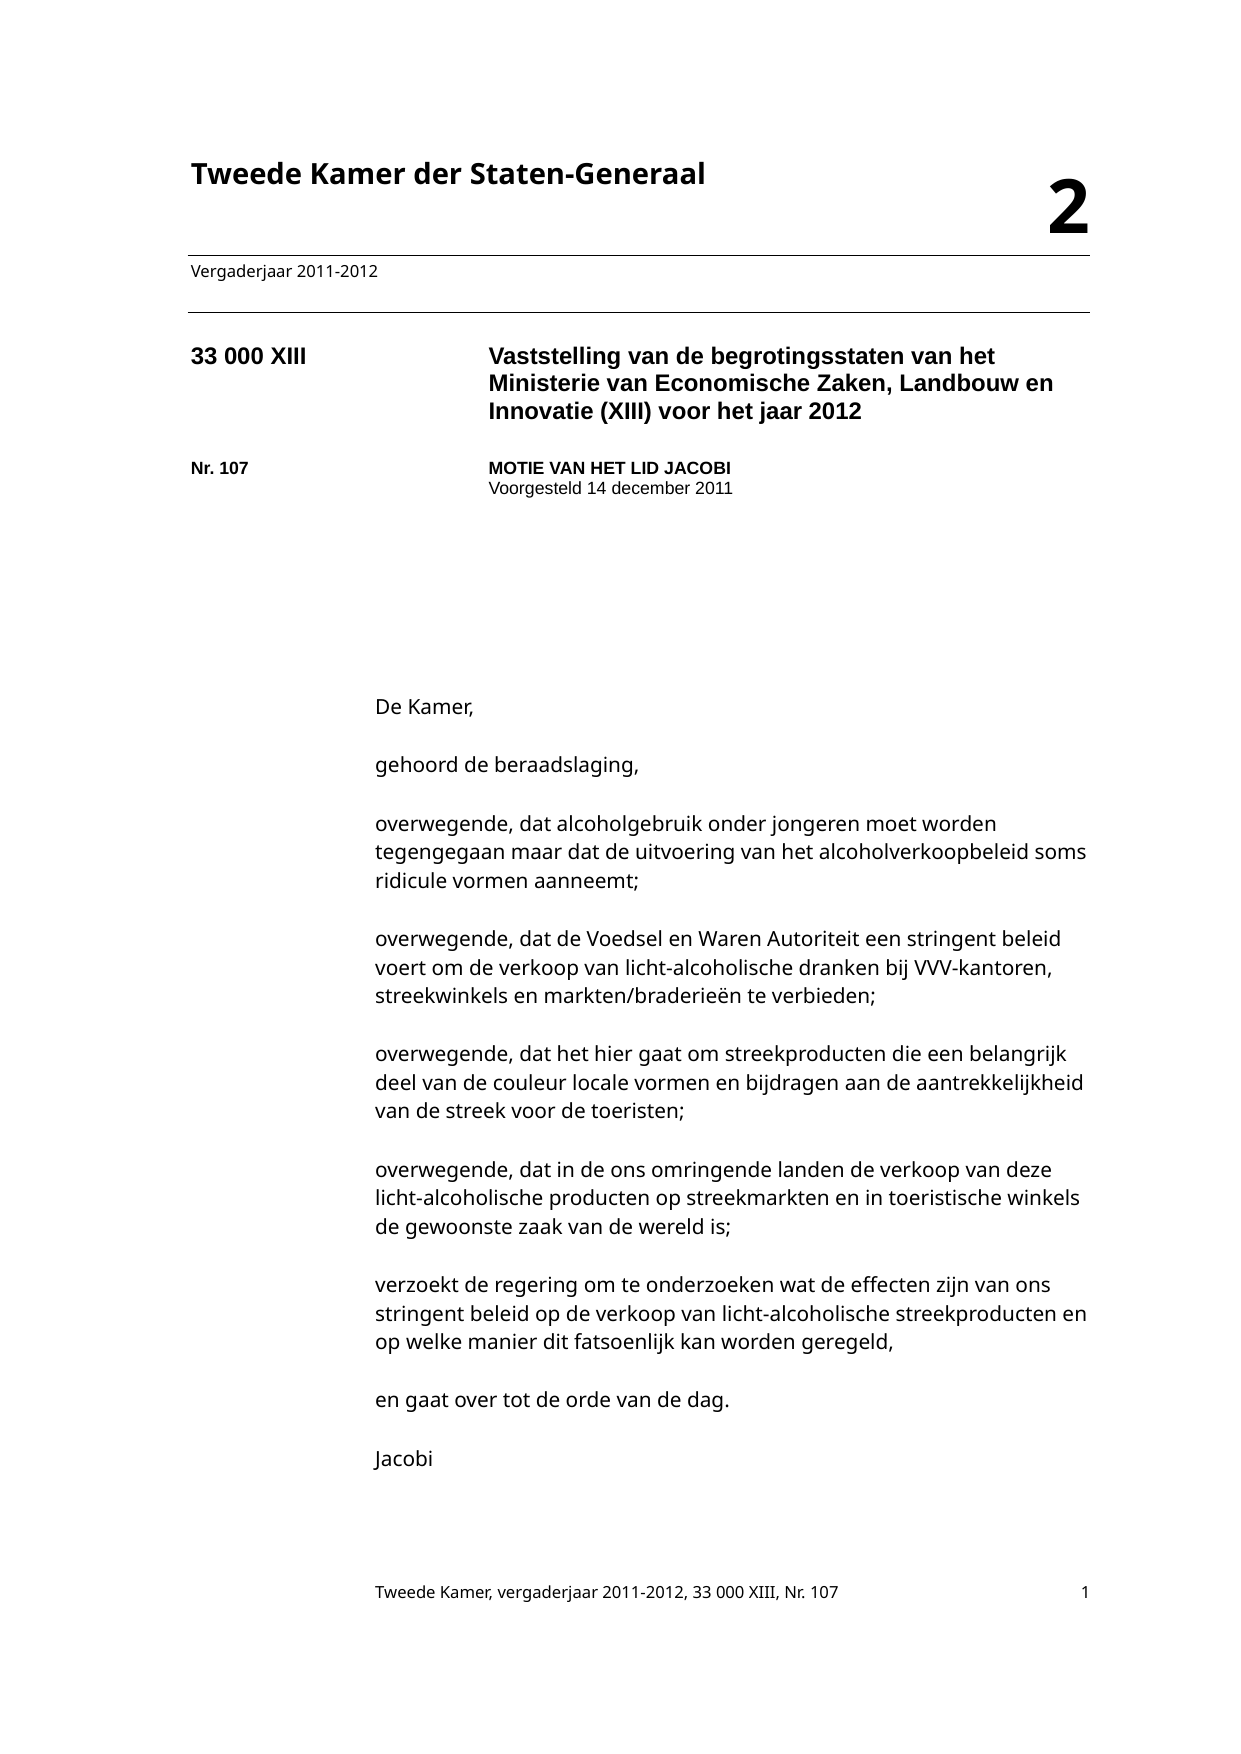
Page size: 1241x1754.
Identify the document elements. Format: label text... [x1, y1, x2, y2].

table_cell Vaststelling van de begrotingsstaten van het Ministerie van Economische Zaken, Landbouw en Innovatie (XIII) voor het jaar 2012 [485, 339, 1090, 454]
table_cell 33 000 XIII [188, 339, 485, 454]
table_header Tweede Kamer der Staten-Generaal [188, 150, 909, 255]
table_cell [485, 256, 1090, 312]
text De Kamer, [375, 692, 1090, 721]
table_cell MOTIE VAN HET LID JACOBI Voorgesteld 14 december 2011 [485, 455, 1090, 573]
table_cell [188, 313, 485, 339]
text gehoord de beraadslaging, [375, 751, 1090, 779]
text overwegende, dat in de ons omringende landen de verkoop van deze licht-alcoholische producten op streekmarkten en in toeristische winkels de gewoonste zaak van de wereld is; [375, 1155, 1090, 1240]
table_header 2 [910, 150, 1090, 255]
text overwegende, dat het hier gaat om streekproducten die een belangrijk deel van de couleur locale vormen en bijdragen aan de aantrekkelijkheid van de streek voor de toeristen; [375, 1039, 1090, 1125]
text verzoekt de regering om te onderzoeken wat de effecten zijn van ons stringent beleid op de verkoop van licht-alcoholische streekproducten en op welke manier dit fatsoenlijk kan worden geregeld, [375, 1270, 1090, 1356]
text overwegende, dat de Voedsel en Waren Autoriteit een stringent beleid voert om de verkoop van licht-alcoholische dranken bij VVV-kantoren, streekwinkels en markten/braderieën te verbieden; [375, 924, 1090, 1009]
table_cell Nr. 107 [188, 455, 485, 573]
text Jacobi [375, 1444, 1090, 1472]
text overwegende, dat alcoholgebruik onder jongeren moet worden tegengegaan maar dat de uitvoering van het alcoholverkoopbeleid soms ridicule vormen aanneemt; [375, 809, 1090, 894]
text en gaat over tot de orde van de dag. [375, 1386, 1090, 1414]
table_cell [485, 313, 1090, 339]
table_cell Vergaderjaar 2011-2012 [188, 256, 485, 312]
